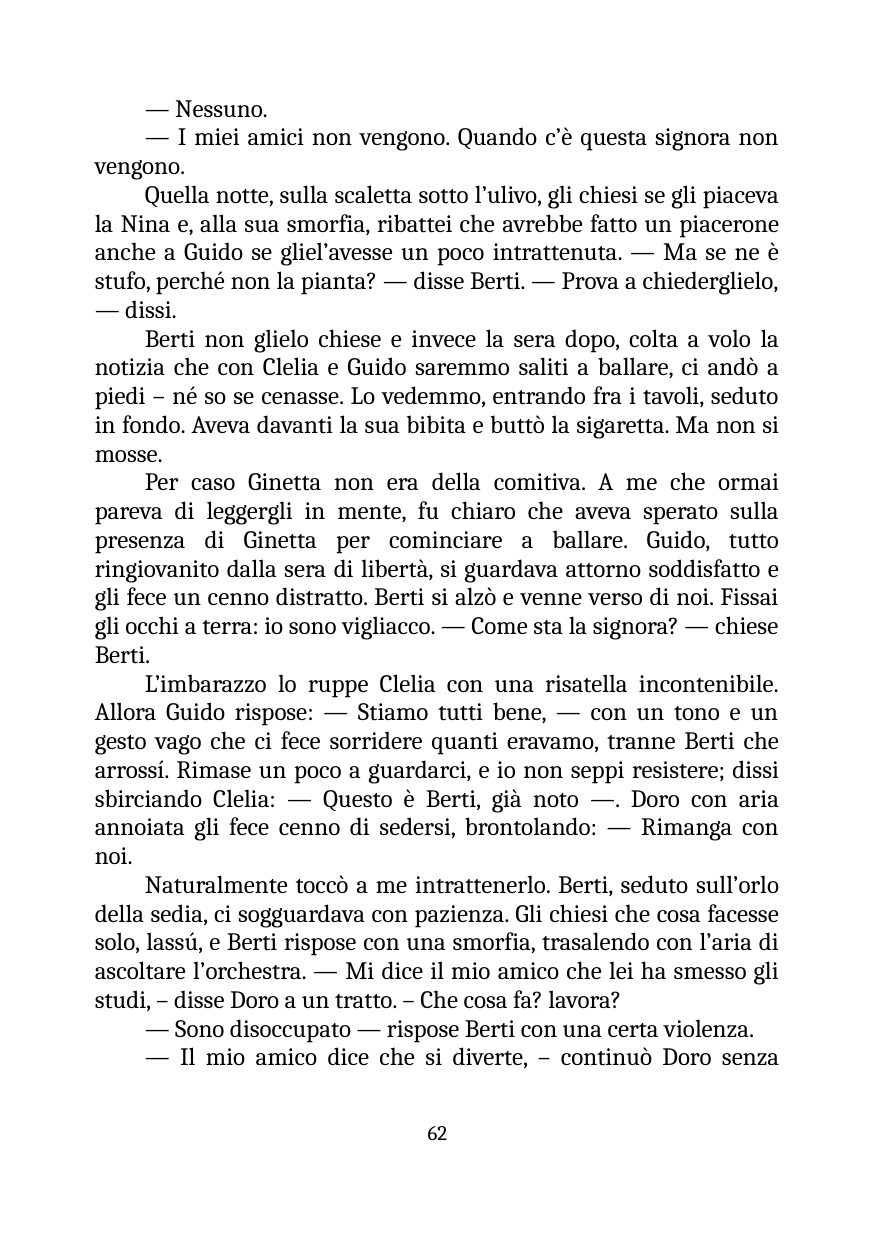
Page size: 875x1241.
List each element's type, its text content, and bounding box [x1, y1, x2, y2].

text — Nessuno. [94, 94, 779, 123]
text — Sono disoccupato — rispose Berti con una certa violenza. [94, 1014, 779, 1043]
text Per caso Ginetta non era della comitiva. A me che ormai pareva di leggergli in mente, fu chiaro che aveva sperato sulla presenza di Ginetta per cominciare a ballare. Guido, tutto ringiovanito dalla sera di libertà, si guardava attorno soddisfatto e gli fece un cenno distratto. Berti si alzò e venne verso di noi. Fissai gli occhi a terra: io sono vigliacco. — Come sta la signora? — chiese Berti. [94, 468, 779, 669]
text Naturalmente toccò a me intrattenerlo. Berti, seduto sull’orlo della sedia, ci sogguardava con pazienza. Gli chiesi che cosa facesse solo, lassú, e Berti rispose con una smorfia, trasalendo con l’aria di ascoltare l’orchestra. — Mi dice il mio amico che lei ha smesso gli studi, – disse Doro a un tratto. – Che cosa fa? lavora? [94, 871, 779, 1014]
text — I miei amici non vengono. Quando c’è questa signora non vengono. [94, 123, 779, 181]
text — Il mio amico dice che si diverte, – continuò Doro senza [94, 1043, 779, 1072]
text Berti non glielo chiese e invece la sera dopo, colta a volo la notizia che con Clelia e Guido saremmo saliti a ballare, ci andò a piedi – né so se cenasse. Lo vedemmo, entrando fra i tavoli, seduto in fondo. Aveva davanti la sua bibita e buttò la sigaretta. Ma non si mosse. [94, 324, 779, 468]
text L’imbarazzo lo ruppe Clelia con una risatella incontenibile. Allora Guido rispose: — Stiamo tutti bene, — con un tono e un gesto vago che ci fece sorridere quanti eravamo, tranne Berti che arrossí. Rimase un poco a guardarci, e io non seppi resistere; dissi sbirciando Clelia: — Questo è Berti, già noto —. Doro con aria annoiata gli fece cenno di sedersi, brontolando: — Rimanga con noi. [94, 669, 779, 871]
text Quella notte, sulla scaletta sotto l’ulivo, gli chiesi se gli piaceva la Nina e, alla sua smorfia, ribattei che avrebbe fatto un piacerone anche a Guido se gliel’avesse un poco intrattenuta. — Ma se ne è stufo, perché non la pianta? — disse Berti. — Prova a chiederglielo, — dissi. [94, 181, 779, 324]
